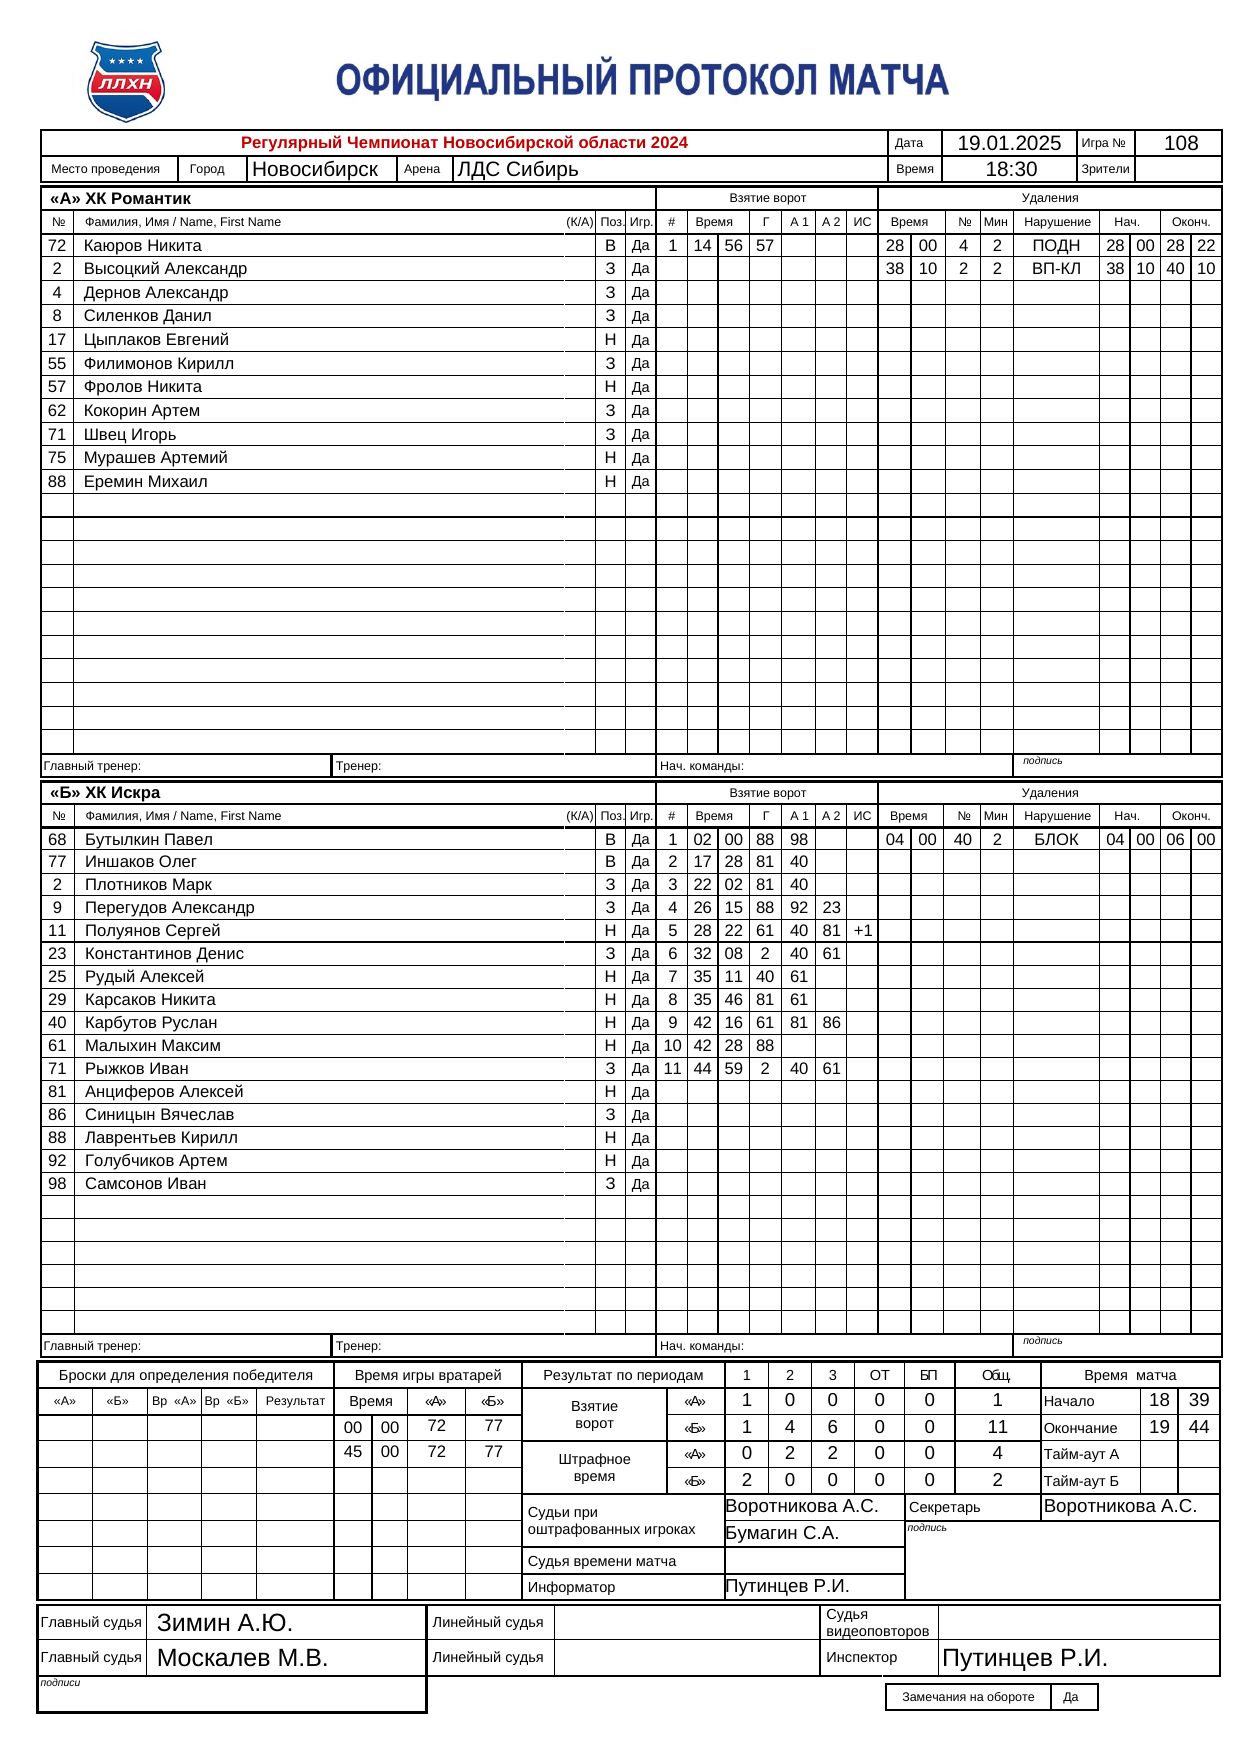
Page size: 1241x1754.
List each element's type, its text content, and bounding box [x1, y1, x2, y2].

table_cell [847, 257, 877, 280]
table_cell [816, 281, 846, 303]
table_cell [879, 1242, 910, 1264]
table_cell А 2 [816, 805, 846, 826]
table_cell [719, 1219, 749, 1241]
table_cell «Б» [668, 1415, 724, 1440]
table_cell [688, 636, 717, 658]
table_cell Нач. [1100, 805, 1160, 826]
table_cell [1131, 494, 1160, 516]
table_cell [782, 1242, 815, 1264]
table_cell Да [626, 399, 655, 422]
table_cell [719, 352, 749, 374]
table_cell [1100, 1127, 1129, 1149]
table_cell [847, 1288, 877, 1310]
table_cell [912, 423, 945, 445]
table_cell [847, 328, 877, 351]
table_cell [75, 1242, 564, 1264]
table_cell [782, 1219, 815, 1241]
table_cell [1161, 1173, 1190, 1195]
table_header Дата [889, 131, 941, 155]
table_cell [750, 683, 781, 706]
table_cell «А» [668, 1442, 724, 1467]
table_cell [847, 683, 877, 706]
table_cell [1161, 423, 1190, 445]
table_cell Линейный судья [428, 1640, 554, 1675]
table_cell Фамилия, Имя / Name, First Name [75, 805, 565, 826]
table_cell [847, 1127, 877, 1149]
table_cell [1161, 659, 1190, 682]
table_cell [1100, 730, 1129, 753]
table_cell Путинцев Р.И. [726, 1575, 904, 1599]
table_cell 28 [879, 235, 910, 256]
table_cell [879, 636, 910, 658]
table_cell Время [879, 805, 943, 826]
table_cell [946, 518, 980, 540]
table_cell 28 [719, 1035, 749, 1057]
table_cell [1161, 920, 1190, 941]
table_cell [688, 446, 717, 469]
table_cell [1131, 352, 1160, 374]
table_cell Секретарь [906, 1495, 1040, 1520]
table_cell Г [750, 805, 781, 826]
table_cell [847, 1311, 877, 1333]
table_cell 8 [657, 989, 687, 1011]
table_cell [1100, 376, 1129, 398]
table_cell [879, 1081, 910, 1103]
table_cell [912, 896, 943, 918]
table_cell 0 [905, 1468, 954, 1493]
table_cell 40 [782, 874, 815, 895]
table_cell Поз. [596, 805, 625, 826]
table_cell [1099, 1682, 1220, 1711]
table_cell [1161, 328, 1190, 351]
table_cell [750, 305, 781, 327]
table_cell 38 [879, 257, 910, 280]
table_cell 06 [1161, 829, 1190, 849]
table_cell [782, 376, 815, 398]
table_cell [912, 1196, 943, 1218]
table_cell [816, 707, 846, 729]
table_cell [657, 257, 687, 280]
table_cell 0 [812, 1389, 854, 1413]
table_cell [816, 235, 846, 256]
table_cell [626, 494, 655, 516]
table_cell 42 [688, 1035, 717, 1057]
table_cell 6 [812, 1415, 854, 1440]
table_cell Голубчиков Артем [75, 1150, 564, 1172]
table_cell [944, 989, 980, 1011]
table_cell [981, 920, 1013, 941]
table_cell 32 [688, 943, 717, 964]
table_cell [1192, 1311, 1221, 1333]
table_cell Да [626, 874, 655, 895]
table_cell [816, 328, 846, 351]
table_cell [257, 1574, 333, 1599]
table_cell 88 [42, 1127, 74, 1149]
table_cell [944, 1311, 980, 1333]
table_cell [847, 874, 877, 895]
table_cell 23 [816, 896, 846, 918]
table_cell [75, 1311, 564, 1333]
table_cell [816, 1311, 846, 1333]
table_cell [1161, 399, 1190, 422]
table_cell [719, 1196, 749, 1218]
table_cell [39, 1441, 92, 1467]
table_cell Да [626, 470, 655, 493]
table_cell [1100, 920, 1129, 941]
table_cell 00 [719, 829, 749, 849]
table_cell [750, 1242, 781, 1264]
table_cell Перегудов Александр [75, 896, 564, 918]
table_cell [1131, 1288, 1160, 1310]
table_cell [944, 966, 980, 987]
table_cell [1014, 1265, 1099, 1287]
table_cell [565, 257, 595, 280]
table_cell 17 [42, 328, 73, 351]
table_cell [688, 1150, 717, 1172]
table_cell Фролов Никита [74, 376, 564, 398]
table_cell [912, 1081, 943, 1103]
table_cell [1014, 659, 1099, 682]
table_cell [912, 352, 945, 374]
table_cell З [596, 943, 625, 964]
table_cell Главный судья [39, 1640, 146, 1675]
table_cell [879, 707, 910, 729]
table_cell [688, 1219, 717, 1241]
table_cell [912, 1127, 943, 1149]
table_cell [847, 966, 877, 987]
table_cell [782, 470, 815, 493]
table_cell [1161, 588, 1190, 611]
table_cell 18:30 [943, 157, 1076, 181]
table_cell [1192, 1012, 1221, 1033]
table_cell «Б » [466, 1389, 521, 1413]
table_cell [1100, 352, 1129, 374]
table_cell [847, 659, 877, 682]
table_cell 40 [750, 966, 781, 987]
table_cell [946, 636, 980, 658]
table_cell [1161, 943, 1190, 964]
table_cell [688, 281, 717, 303]
table_cell [912, 1288, 943, 1310]
table_cell [93, 1416, 147, 1440]
table_cell [847, 829, 877, 849]
table_cell [688, 518, 717, 540]
table_cell Игр. [626, 805, 655, 826]
table_cell [944, 1035, 980, 1057]
table_cell [626, 565, 655, 587]
table_cell [42, 730, 73, 753]
table_cell [657, 470, 687, 493]
table_cell # [657, 805, 687, 826]
table_cell 55 [42, 352, 73, 374]
table_cell 40 [782, 920, 815, 941]
table_cell [565, 565, 595, 587]
table_cell [981, 636, 1013, 658]
table_cell [565, 446, 595, 469]
table_cell 10 [1192, 257, 1221, 280]
table_cell [657, 1127, 687, 1149]
table_cell [565, 376, 595, 398]
table_cell 44 [688, 1058, 717, 1079]
table_cell Начало [1042, 1389, 1140, 1413]
table_cell [42, 707, 73, 729]
table_cell [719, 659, 749, 682]
table_cell [466, 1574, 521, 1599]
table_cell 62 [42, 399, 73, 422]
table_cell 6 [657, 943, 687, 964]
table_cell [1192, 565, 1221, 587]
table_cell [912, 1311, 943, 1333]
table_cell 11 [956, 1415, 1040, 1440]
table_cell [596, 683, 625, 706]
table_cell [1100, 966, 1129, 987]
table_cell [74, 683, 564, 706]
table_cell [1192, 1265, 1221, 1287]
table_cell В [596, 235, 625, 256]
table_cell [816, 1127, 846, 1149]
table_cell Плотников Марк [75, 874, 564, 895]
table_cell ВП-КЛ [1014, 257, 1099, 280]
table_cell [944, 1127, 980, 1149]
table_cell [596, 1288, 625, 1310]
table_cell Судьи при оштрафованных игроках [523, 1495, 724, 1546]
table_cell [879, 328, 910, 351]
table_cell Н [596, 1150, 625, 1172]
table_cell 35 [688, 966, 717, 987]
table_cell Г [750, 211, 781, 233]
table_cell Лаврентьев Кирилл [75, 1127, 564, 1149]
table_cell 18 [1141, 1389, 1177, 1413]
table_cell [657, 305, 687, 327]
table_cell 81 [750, 850, 781, 872]
table_cell [944, 1058, 980, 1079]
table_cell [816, 683, 846, 706]
table_cell [912, 588, 945, 611]
table_cell [75, 1196, 564, 1218]
table_cell [1161, 850, 1190, 872]
table_cell [466, 1468, 521, 1493]
table_cell [946, 494, 980, 516]
table_cell [1100, 423, 1129, 445]
table_cell [596, 541, 625, 564]
table_cell [565, 235, 595, 256]
table_cell [847, 1012, 877, 1033]
table_cell [816, 612, 846, 634]
table_cell [912, 943, 943, 964]
table_cell [688, 1173, 717, 1195]
table_cell [565, 874, 595, 895]
table_cell 1 [726, 1415, 768, 1440]
table_cell Малыхин Максим [75, 1035, 564, 1057]
table_cell Зрители [1078, 157, 1134, 181]
table_cell [1161, 1311, 1190, 1333]
table_cell Кокорин Артем [74, 399, 564, 422]
table_cell [657, 399, 687, 422]
table_cell [565, 305, 595, 327]
table_cell [782, 1127, 815, 1149]
table_cell Воротникова А.С. [726, 1495, 904, 1520]
table_cell # [657, 211, 687, 233]
table_cell [750, 376, 781, 398]
table_cell [981, 1265, 1013, 1287]
table_cell 75 [42, 446, 73, 469]
table_cell [1131, 1035, 1160, 1057]
table_cell [1192, 376, 1221, 398]
table_cell 0 [855, 1468, 904, 1493]
table_cell [750, 1104, 781, 1126]
table_cell А 2 [816, 211, 846, 233]
table_header Время игры вратарей [335, 1363, 521, 1387]
table_cell [847, 235, 877, 256]
table_cell [1100, 1012, 1129, 1033]
table_cell 56 [719, 235, 749, 256]
table_cell З [596, 423, 625, 445]
table_cell [688, 683, 717, 706]
table_cell [782, 446, 815, 469]
table_cell [688, 1288, 717, 1310]
table_cell [1192, 1242, 1221, 1264]
table_cell Нач. [1100, 211, 1160, 233]
table_cell [750, 659, 781, 682]
table_cell [847, 305, 877, 327]
table_cell [816, 829, 846, 849]
table_cell [373, 1521, 407, 1546]
table_cell 00 [912, 235, 945, 256]
table_cell 00 [1131, 235, 1160, 256]
table_cell [42, 1196, 74, 1218]
table_cell [946, 683, 980, 706]
table_cell Главный тренер: [42, 1335, 330, 1356]
table_cell [202, 1574, 256, 1599]
table_cell Время [889, 157, 941, 181]
table_cell 2 [750, 1058, 781, 1079]
table_cell [847, 588, 877, 611]
table_cell 19 [1141, 1415, 1177, 1440]
table_cell [1100, 305, 1129, 327]
table_cell Судья видеоповторов [821, 1606, 938, 1639]
table_cell [1161, 305, 1190, 327]
table_cell 25 [42, 966, 74, 987]
table_cell [596, 612, 625, 634]
table_cell [42, 565, 73, 587]
table_cell [1192, 352, 1221, 374]
table_cell [1192, 541, 1221, 564]
table_cell [657, 352, 687, 374]
table_cell Главный тренер: [42, 755, 330, 776]
table_cell [883, 1677, 1220, 1681]
table_cell [944, 1150, 980, 1172]
table_cell [816, 446, 846, 469]
table_cell [1131, 1265, 1160, 1287]
table_cell [626, 659, 655, 682]
table_cell [1014, 1150, 1099, 1172]
table_cell [750, 446, 781, 469]
table_cell [944, 1104, 980, 1126]
table_cell 0 [812, 1468, 854, 1493]
table_header «Б» ХК Искра [42, 783, 655, 803]
table_cell [39, 1468, 92, 1493]
table_cell [816, 423, 846, 445]
table_cell [565, 1058, 595, 1079]
table_cell [944, 1081, 980, 1103]
table_cell [1141, 1441, 1177, 1467]
table_cell [657, 423, 687, 445]
table_cell З [596, 896, 625, 918]
table_cell Место проведения [42, 157, 177, 181]
table_cell [981, 1242, 1013, 1264]
table_cell [782, 518, 815, 540]
table_cell [1100, 1311, 1129, 1333]
table_cell 14 [688, 235, 717, 256]
table_cell 61 [750, 1012, 781, 1033]
table_cell [657, 1196, 687, 1218]
table_cell Информатор [523, 1575, 724, 1599]
table_cell 10 [1131, 257, 1160, 280]
table_cell [782, 541, 815, 564]
table_cell Да [626, 1012, 655, 1033]
table_cell [782, 1081, 815, 1103]
table_cell 40 [42, 1012, 74, 1033]
table_cell [148, 1547, 201, 1573]
table_cell [335, 1468, 371, 1493]
table_cell [1161, 352, 1190, 374]
table_cell 1 [657, 829, 687, 849]
table_cell [335, 1494, 371, 1520]
table_cell Да [626, 920, 655, 941]
table_cell 81 [782, 1012, 815, 1033]
table_cell [565, 1265, 595, 1287]
table_cell З [596, 281, 625, 303]
table_cell [847, 565, 877, 587]
table_cell [879, 1012, 910, 1033]
table_cell [657, 518, 687, 540]
table_cell [688, 328, 717, 351]
table_cell Силенков Данил [74, 305, 564, 327]
table_cell [1100, 541, 1129, 564]
table_cell 98 [42, 1173, 74, 1195]
table_cell [750, 1127, 781, 1149]
table_cell [688, 423, 717, 445]
table_cell [946, 305, 980, 327]
table_cell [912, 1219, 943, 1241]
table_cell [1192, 989, 1221, 1011]
table_cell Главный судья [39, 1606, 146, 1639]
table_cell [202, 1416, 256, 1440]
table_cell [626, 1265, 655, 1287]
table_cell [74, 612, 564, 634]
table_cell [847, 494, 877, 516]
table_cell [847, 541, 877, 564]
table_cell [428, 1677, 882, 1711]
table_cell З [596, 305, 625, 327]
table_cell 22 [719, 920, 749, 941]
table_cell Штрафное время [523, 1442, 666, 1493]
table_cell [1161, 1081, 1190, 1103]
table_cell Н [596, 376, 625, 398]
table_cell [847, 376, 877, 398]
table_cell Инспектор [821, 1640, 938, 1675]
table_cell [1131, 565, 1160, 587]
table_cell Зимин А.Ю. [147, 1606, 425, 1639]
table_cell Иншаков Олег [75, 850, 564, 872]
table_cell [782, 565, 815, 587]
table_cell [565, 1127, 595, 1149]
table_cell Мин [981, 211, 1013, 233]
table_cell [657, 565, 687, 587]
table_cell [1131, 874, 1160, 895]
table_cell [816, 1104, 846, 1126]
table_cell [879, 446, 910, 469]
table_cell Н [596, 1035, 625, 1057]
table_header 3 [812, 1363, 854, 1387]
table_cell 81 [42, 1081, 74, 1103]
table_cell [750, 1173, 781, 1195]
table_cell 77 [466, 1441, 521, 1467]
table_cell [946, 588, 980, 611]
table_cell 0 [905, 1442, 954, 1467]
table_cell [912, 1058, 943, 1079]
table_cell [1014, 376, 1099, 398]
table_cell В [596, 850, 625, 872]
table_cell [148, 1416, 201, 1440]
table_cell Мурашев Артемий [74, 446, 564, 469]
table_cell [42, 1288, 74, 1310]
table_cell [816, 376, 846, 398]
table_cell [750, 565, 781, 587]
table_cell [565, 399, 595, 422]
table_cell [719, 707, 749, 729]
table_cell Окончание [1042, 1415, 1140, 1440]
table_cell [1100, 850, 1129, 872]
table_cell 4 [956, 1442, 1040, 1467]
table_cell Анциферов Алексей [75, 1081, 564, 1103]
table_cell [1131, 1058, 1160, 1079]
table_cell [782, 1288, 815, 1310]
table_cell подписи [39, 1677, 425, 1711]
table_cell «Б» [93, 1389, 147, 1413]
table_cell [1014, 1219, 1099, 1241]
table_cell 16 [719, 1012, 749, 1033]
table_cell [1014, 1035, 1099, 1057]
table_cell [879, 896, 910, 918]
table_cell [944, 850, 980, 872]
table_cell [847, 896, 877, 918]
table_cell Да [626, 235, 655, 256]
table_cell 57 [42, 376, 73, 398]
table_cell [1192, 446, 1221, 469]
table_cell [847, 1035, 877, 1057]
table_cell [750, 612, 781, 634]
table_cell [1100, 588, 1129, 611]
table_cell [555, 1640, 819, 1675]
table_cell [408, 1574, 465, 1599]
table_cell З [596, 874, 625, 895]
table_cell 2 [981, 829, 1013, 849]
table_cell 7 [657, 966, 687, 987]
table_cell [847, 1196, 877, 1218]
table_cell [946, 612, 980, 634]
table_cell [688, 399, 717, 422]
table_cell [981, 446, 1013, 469]
table_cell [1131, 423, 1160, 445]
table_cell Новосибирск [248, 157, 396, 181]
table_cell [1161, 1012, 1190, 1033]
table_cell [688, 470, 717, 493]
table_cell [1131, 399, 1160, 422]
table_cell Воротникова А.С. [1042, 1495, 1219, 1520]
table_cell [39, 1521, 92, 1546]
table_cell [847, 399, 877, 422]
table_cell Синицын Вячеслав [75, 1104, 564, 1126]
table_cell [912, 565, 945, 587]
table_cell Да [626, 376, 655, 398]
table_cell [657, 281, 687, 303]
table_cell [596, 730, 625, 753]
table_cell 17 [688, 850, 717, 872]
table_cell [1100, 612, 1129, 634]
table_cell Да [626, 896, 655, 918]
table_cell 22 [1192, 235, 1221, 256]
table_cell [981, 1311, 1013, 1333]
table_cell Н [596, 1012, 625, 1033]
table_cell 2 [769, 1442, 811, 1467]
table_cell З [596, 1173, 625, 1195]
table_cell [816, 352, 846, 374]
table_cell [782, 1311, 815, 1333]
table_cell [1014, 1196, 1099, 1218]
table_cell [1100, 896, 1129, 918]
table_cell [408, 1547, 465, 1573]
table_cell [719, 612, 749, 634]
table_cell [74, 565, 564, 587]
table_cell Н [596, 446, 625, 469]
table_cell [750, 281, 781, 303]
table_cell [1014, 1081, 1099, 1103]
table_cell [1014, 565, 1099, 587]
table_cell БЛОК [1014, 829, 1099, 849]
table_cell [719, 305, 749, 327]
table_cell [1014, 966, 1099, 987]
table_cell № [42, 805, 74, 826]
table_cell [944, 874, 980, 895]
table_cell [1161, 989, 1190, 1011]
table_cell [944, 943, 980, 964]
table_cell [148, 1494, 201, 1520]
table_cell [912, 659, 945, 682]
table_cell [719, 494, 749, 516]
table_cell 40 [782, 1058, 815, 1079]
table_cell 08 [719, 943, 749, 964]
table_cell 4 [769, 1415, 811, 1440]
table_cell [1131, 588, 1160, 611]
table_cell [981, 1058, 1013, 1079]
table_cell [1014, 707, 1099, 729]
table_cell [981, 1104, 1013, 1126]
table_cell [408, 1494, 465, 1520]
table_cell Да [626, 1104, 655, 1126]
table_cell [981, 1173, 1013, 1195]
table_cell [626, 612, 655, 634]
table_cell [946, 470, 980, 493]
picture [5, 28, 1179, 129]
table_cell 0 [905, 1415, 954, 1440]
table_cell Н [596, 966, 625, 987]
table_cell [42, 1311, 74, 1333]
table_cell [782, 1173, 815, 1195]
table_cell [626, 518, 655, 540]
table_cell [719, 1265, 749, 1287]
table_cell [565, 1150, 595, 1172]
table_cell [946, 659, 980, 682]
table_cell [816, 1265, 846, 1287]
table_cell Результат [257, 1389, 333, 1413]
table_cell [1161, 1288, 1190, 1310]
table_cell [1100, 1219, 1129, 1241]
table_cell 57 [750, 235, 781, 256]
table_cell [879, 1127, 910, 1149]
table_cell З [596, 1104, 625, 1126]
table_cell [816, 399, 846, 422]
table_cell [912, 1150, 943, 1172]
table_cell [944, 1242, 980, 1264]
table_cell [93, 1521, 147, 1546]
table_cell Филимонов Кирилл [74, 352, 564, 374]
table_cell [1131, 966, 1160, 987]
table_cell Бумагин С.А. [726, 1521, 904, 1546]
table_cell [847, 707, 877, 729]
table_cell 39 [1179, 1389, 1219, 1413]
table_cell [719, 1081, 749, 1103]
table_cell [1014, 399, 1099, 422]
table_cell [944, 1265, 980, 1287]
table_cell [981, 352, 1013, 374]
table_cell [816, 989, 846, 1011]
table_cell Бутылкин Павел [75, 829, 564, 849]
table_cell [1014, 730, 1099, 753]
table_cell [981, 683, 1013, 706]
table_cell [1192, 850, 1221, 872]
table_cell Нач. команды: [657, 1335, 1012, 1356]
table_cell [1131, 281, 1160, 303]
table_cell [1161, 518, 1190, 540]
table_cell [1192, 1035, 1221, 1057]
table_cell [466, 1547, 521, 1573]
table_cell Вр «А» [148, 1389, 201, 1413]
table_cell 81 [750, 874, 781, 895]
table_cell [847, 281, 877, 303]
table_cell [1161, 966, 1190, 987]
table_cell [1131, 1081, 1160, 1103]
table_cell [1100, 707, 1129, 729]
table_cell [596, 1196, 625, 1218]
table_cell [1192, 281, 1221, 303]
table_cell [912, 989, 943, 1011]
table_cell [1161, 1265, 1190, 1287]
table_cell [1014, 423, 1099, 445]
table_cell [719, 376, 749, 398]
table_cell [1131, 1012, 1160, 1033]
table_cell [981, 376, 1013, 398]
table_cell 5 [657, 920, 687, 941]
table_cell [782, 328, 815, 351]
table_cell [565, 943, 595, 964]
table_cell [912, 541, 945, 564]
table_cell [879, 1104, 910, 1126]
table_cell [816, 659, 846, 682]
table_cell 0 [769, 1389, 811, 1413]
table_cell [782, 235, 815, 256]
table_cell [750, 399, 781, 422]
table_cell 72 [408, 1441, 465, 1467]
table_cell [816, 1288, 846, 1310]
table_cell [373, 1574, 407, 1599]
table_cell [1131, 989, 1160, 1011]
table_cell [879, 920, 910, 941]
table_cell [944, 1173, 980, 1195]
table_cell [657, 683, 687, 706]
table_cell 2 [750, 943, 781, 964]
table_cell [816, 1081, 846, 1103]
table_cell [1131, 328, 1160, 351]
table_cell 61 [42, 1035, 74, 1057]
table_cell [750, 518, 781, 540]
table_cell [750, 1265, 781, 1287]
table_cell [750, 1196, 781, 1218]
table_cell Высоцкий Александр [74, 257, 564, 280]
table_cell [565, 1242, 595, 1264]
table_cell Да [626, 328, 655, 351]
table_cell [596, 565, 625, 587]
table_cell [912, 1242, 943, 1264]
table_cell [1014, 1173, 1099, 1195]
table_cell Судья времени матча [523, 1548, 724, 1573]
table_cell [912, 470, 945, 493]
table_cell [1192, 1104, 1221, 1126]
table_cell [202, 1494, 256, 1520]
table_cell [626, 1242, 655, 1264]
table_cell [750, 1150, 781, 1172]
table_cell [565, 989, 595, 1011]
table_cell [688, 565, 717, 587]
table_cell 00 [912, 829, 943, 849]
table_cell [726, 1548, 904, 1573]
table_cell [1014, 636, 1099, 658]
table_cell [565, 1035, 595, 1057]
table_cell А 1 [782, 805, 815, 826]
table_cell [657, 1150, 687, 1172]
table_cell [1014, 518, 1099, 540]
table_cell 11 [719, 966, 749, 987]
table_cell [719, 1242, 749, 1264]
table_cell [912, 1035, 943, 1057]
table_cell 40 [944, 829, 980, 849]
table_cell [912, 683, 945, 706]
table_cell [657, 1104, 687, 1126]
table_cell 71 [42, 1058, 74, 1079]
table_cell Константинов Денис [75, 943, 564, 964]
table_cell [373, 1468, 407, 1493]
table_cell 2 [981, 257, 1013, 280]
table_cell Нарушение [1014, 805, 1099, 826]
table_cell [565, 829, 595, 849]
table_cell [1100, 328, 1129, 351]
table_cell Рудый Алексей [75, 966, 564, 987]
table_cell [1192, 588, 1221, 611]
table_cell Да [626, 1127, 655, 1149]
table_cell [750, 636, 781, 658]
table_cell [1131, 446, 1160, 469]
table_cell [1131, 1127, 1160, 1149]
table_cell 1 [956, 1389, 1040, 1413]
table_cell [946, 399, 980, 422]
table_cell [565, 730, 595, 753]
table_cell [750, 1081, 781, 1103]
table_cell [657, 1242, 687, 1264]
table_cell [1100, 659, 1129, 682]
table_cell [202, 1468, 256, 1493]
table_cell Да [626, 352, 655, 374]
table_cell [257, 1441, 333, 1467]
table_cell [42, 683, 73, 706]
table_cell [596, 636, 625, 658]
table_cell [816, 966, 846, 987]
table_cell [42, 588, 73, 611]
table_cell [1161, 376, 1190, 398]
table_cell 86 [42, 1104, 74, 1126]
table_cell [879, 1035, 910, 1057]
table_cell Да [626, 281, 655, 303]
table_cell [847, 1242, 877, 1264]
table_cell [719, 1173, 749, 1195]
table_cell [816, 1219, 846, 1241]
table_cell 0 [855, 1415, 904, 1440]
table_cell № [42, 211, 73, 233]
table_cell [565, 1081, 595, 1103]
table_cell [1100, 1173, 1129, 1195]
table_cell [750, 730, 781, 753]
table_cell [946, 281, 980, 303]
table_cell [657, 376, 687, 398]
table_cell [912, 920, 943, 941]
table_header 1 [726, 1363, 768, 1387]
table_cell 40 [782, 850, 815, 872]
table_cell [148, 1468, 201, 1493]
table_cell [847, 518, 877, 540]
table_cell 10 [912, 257, 945, 280]
table_cell [782, 494, 815, 516]
table_cell [74, 707, 564, 729]
table_cell [596, 1311, 625, 1333]
table_cell 9 [657, 1012, 687, 1033]
table_cell [1100, 470, 1129, 493]
table_cell [946, 565, 980, 587]
table_cell [750, 423, 781, 445]
table_cell «А» [408, 1389, 465, 1413]
table_cell [1100, 1058, 1129, 1079]
table_cell подпись [1014, 1335, 1221, 1356]
table_cell [719, 257, 749, 280]
table_cell [1192, 305, 1221, 327]
table_cell [981, 612, 1013, 634]
table_cell [257, 1494, 333, 1520]
table_cell [1131, 920, 1160, 941]
table_cell [750, 588, 781, 611]
table_cell [782, 1265, 815, 1287]
table_cell [816, 518, 846, 540]
table_cell [1192, 683, 1221, 706]
table_cell [879, 1265, 910, 1287]
table_cell [1136, 157, 1221, 181]
table_cell 0 [855, 1442, 904, 1467]
table_cell [1014, 1058, 1099, 1079]
table_header Игра № [1078, 131, 1134, 155]
table_cell [1192, 1127, 1221, 1149]
table_cell [202, 1441, 256, 1467]
table_cell [565, 683, 595, 706]
table_cell [1131, 850, 1160, 872]
table_cell ИС [847, 211, 877, 233]
table_cell [688, 1311, 717, 1333]
table_cell [816, 1196, 846, 1218]
table_cell 2 [981, 235, 1013, 256]
table_cell [688, 612, 717, 634]
table_cell [39, 1574, 92, 1599]
table_cell подпись [1014, 755, 1221, 776]
table_cell [879, 399, 910, 422]
table_cell [74, 659, 564, 682]
table_cell [879, 470, 910, 493]
table_cell [148, 1521, 201, 1546]
table_cell [42, 1219, 74, 1241]
table_cell 98 [782, 829, 815, 849]
table_cell [688, 1242, 717, 1264]
table_cell [1192, 707, 1221, 729]
table_cell Путинцев Р.И. [939, 1640, 1219, 1675]
table_cell [879, 1173, 910, 1195]
table_cell [912, 966, 943, 987]
table_cell [719, 541, 749, 564]
table_cell [42, 518, 73, 540]
table_cell [74, 636, 564, 658]
table_cell [1131, 305, 1160, 327]
table_header 2 [769, 1363, 811, 1387]
table_cell [565, 707, 595, 729]
table_cell [1014, 446, 1099, 469]
table_cell [1100, 518, 1129, 540]
table_cell [981, 1288, 1013, 1310]
table_cell [912, 707, 945, 729]
table_cell [39, 1547, 92, 1573]
table_cell [596, 588, 625, 611]
table_cell [981, 399, 1013, 422]
table_cell З [596, 352, 625, 374]
table_cell [879, 659, 910, 682]
table_cell [946, 376, 980, 398]
table_cell [1161, 281, 1190, 303]
table_cell Мин [981, 805, 1013, 826]
table_cell [688, 1196, 717, 1218]
table_cell [912, 1265, 943, 1287]
table_cell [816, 1173, 846, 1195]
table_cell 00 [335, 1416, 371, 1440]
table_cell [847, 470, 877, 493]
table_cell [565, 281, 595, 303]
table_cell 77 [42, 850, 74, 872]
table_cell [1131, 470, 1160, 493]
table_cell Да [626, 1150, 655, 1172]
table_cell [879, 352, 910, 374]
table_cell [1014, 850, 1099, 872]
table_cell [565, 636, 595, 658]
table_cell [719, 1288, 749, 1310]
table_cell 61 [782, 989, 815, 1011]
table_cell [1014, 1104, 1099, 1126]
table_cell [1192, 612, 1221, 634]
table_cell Нарушение [1014, 211, 1099, 233]
table_cell [1014, 1311, 1099, 1333]
table_cell [626, 541, 655, 564]
table_cell 28 [1100, 235, 1129, 256]
table_cell [912, 730, 945, 753]
table_cell [879, 730, 910, 753]
table_cell [1014, 874, 1099, 895]
table_cell 88 [42, 470, 73, 493]
table_cell [1131, 943, 1160, 964]
table_cell [981, 1081, 1013, 1103]
table_header Время матча [1042, 1363, 1219, 1387]
table_cell [879, 612, 910, 634]
table_cell [1131, 730, 1160, 753]
table_cell [1192, 920, 1221, 941]
table_cell [1161, 612, 1190, 634]
table_cell Да [626, 305, 655, 327]
table_cell [75, 1219, 564, 1241]
table_cell ЛДС Сибирь [454, 157, 887, 181]
table_cell [565, 850, 595, 872]
table_cell [912, 1012, 943, 1033]
table_cell [912, 305, 945, 327]
table_header Общ. [956, 1363, 1040, 1387]
table_cell [565, 896, 595, 918]
table_cell Н [596, 989, 625, 1011]
table_header БП [905, 1363, 954, 1387]
table_cell [879, 989, 910, 1011]
table_cell [1192, 1219, 1221, 1241]
table_header Броски для определения победителя [39, 1363, 333, 1387]
table_cell [847, 850, 877, 872]
table_cell Поз. [596, 211, 625, 233]
table_cell [657, 730, 687, 753]
table_cell [1192, 966, 1221, 987]
table_cell [719, 565, 749, 587]
table_cell [93, 1494, 147, 1520]
table_cell Время [879, 211, 945, 233]
table_cell [750, 707, 781, 729]
table_cell Линейный судья [428, 1606, 554, 1639]
table_cell Москалев М.В. [147, 1640, 425, 1675]
table_cell [565, 1311, 595, 1333]
table_cell [1161, 1219, 1190, 1241]
table_cell [1100, 1288, 1129, 1310]
table_cell [1100, 1104, 1129, 1126]
table_cell [912, 328, 945, 351]
table_cell [565, 659, 595, 682]
table_cell [782, 707, 815, 729]
table_cell Нач. команды: [657, 755, 1012, 776]
table_cell 72 [42, 235, 73, 256]
table_cell [657, 1081, 687, 1103]
table_cell Время [335, 1389, 407, 1413]
table_cell [555, 1606, 819, 1639]
table_cell [1161, 1150, 1190, 1172]
table_cell [981, 328, 1013, 351]
table_cell [847, 730, 877, 753]
table_cell Н [596, 328, 625, 351]
table_cell 42 [688, 1012, 717, 1033]
table_cell (К/А) [565, 805, 595, 826]
table_cell Да [626, 829, 655, 849]
table_cell [879, 1219, 910, 1241]
table_cell [466, 1521, 521, 1546]
table_cell Время [688, 805, 749, 826]
table_cell [816, 636, 846, 658]
table_cell [1014, 920, 1099, 941]
table_cell 92 [782, 896, 815, 918]
table_cell [1161, 1058, 1190, 1079]
table_cell [750, 1311, 781, 1333]
table_cell [816, 1150, 846, 1172]
table_cell [257, 1521, 333, 1546]
table_cell [1192, 1150, 1221, 1172]
table_cell [565, 588, 595, 611]
table_cell 00 [373, 1416, 407, 1440]
table_cell [148, 1574, 201, 1599]
table_cell 0 [855, 1389, 904, 1413]
table_cell ПОДН [1014, 235, 1099, 256]
table_cell 61 [750, 920, 781, 941]
table_cell [847, 1150, 877, 1172]
table_cell [688, 659, 717, 682]
table_cell [946, 328, 980, 351]
table_cell 61 [782, 966, 815, 987]
table_cell [981, 305, 1013, 327]
table_cell [1014, 1012, 1099, 1033]
table_cell Да [626, 1173, 655, 1195]
table_cell [1192, 518, 1221, 540]
table_cell Самсонов Иван [75, 1173, 564, 1195]
table_cell [981, 989, 1013, 1011]
table_cell [565, 1104, 595, 1126]
table_cell [688, 1081, 717, 1103]
table_cell [1192, 423, 1221, 445]
table_cell [782, 1104, 815, 1126]
table_cell [626, 1288, 655, 1310]
table_cell [912, 636, 945, 658]
table_cell [879, 376, 910, 398]
table_cell [93, 1441, 147, 1467]
table_cell [657, 707, 687, 729]
table_cell [847, 1104, 877, 1126]
table_cell [782, 399, 815, 422]
table_cell [1131, 541, 1160, 564]
table_cell [565, 1219, 595, 1241]
table_cell [202, 1547, 256, 1573]
table_header Удаления [879, 188, 1221, 209]
table_cell [1131, 707, 1160, 729]
table_cell [816, 588, 846, 611]
table_header Регулярный Чемпионат Новосибирской области 2024 [42, 131, 887, 155]
table_cell 4 [946, 235, 980, 256]
table_cell [93, 1574, 147, 1599]
table_cell [596, 1242, 625, 1264]
table_cell Да [626, 1081, 655, 1103]
table_cell [1100, 281, 1129, 303]
table_cell 00 [1192, 829, 1221, 849]
table_cell 38 [1100, 257, 1129, 280]
table_cell [42, 1265, 74, 1287]
table_cell [1100, 874, 1129, 895]
table_header ОТ [855, 1363, 904, 1387]
table_cell [1161, 1196, 1190, 1218]
table_cell 00 [1131, 829, 1160, 849]
table_cell [912, 399, 945, 422]
table_cell [981, 874, 1013, 895]
table_cell [657, 541, 687, 564]
table_cell [879, 683, 910, 706]
table_cell [93, 1468, 147, 1493]
table_cell [981, 565, 1013, 587]
table_cell [1100, 1196, 1129, 1218]
table_cell [1161, 1242, 1190, 1264]
table_cell [1192, 896, 1221, 918]
table_cell Рыжков Иван [75, 1058, 564, 1079]
table_cell Еремин Михаил [74, 470, 564, 493]
table_cell [816, 850, 846, 872]
table_cell [1192, 328, 1221, 351]
table_cell [912, 874, 943, 895]
table_cell [981, 470, 1013, 493]
table_cell 88 [750, 896, 781, 918]
table_cell Карбутов Руслан [75, 1012, 564, 1033]
table_cell [782, 636, 815, 658]
table_cell [750, 1288, 781, 1310]
table_cell 4 [42, 281, 73, 303]
table_cell [565, 470, 595, 493]
table_cell 04 [1100, 829, 1129, 849]
table_header 19.01.2025 [943, 131, 1076, 155]
table_cell [626, 636, 655, 658]
table_cell [719, 730, 749, 753]
table_cell [1192, 1196, 1221, 1218]
table_cell [626, 1219, 655, 1241]
table_cell «А» [39, 1389, 92, 1413]
table_cell 86 [816, 1012, 846, 1033]
table_cell [719, 423, 749, 445]
table_cell [879, 565, 910, 587]
table_cell Тайм-аут Б [1042, 1468, 1140, 1493]
table_cell [719, 588, 749, 611]
table_cell Тренер: [333, 755, 655, 776]
table_cell [879, 305, 910, 327]
table_cell 10 [657, 1035, 687, 1057]
table_cell 1 [726, 1389, 768, 1413]
table_cell [879, 1288, 910, 1310]
table_cell «А» [668, 1389, 724, 1413]
table_cell [688, 707, 717, 729]
table_cell [1131, 636, 1160, 658]
table_cell [373, 1547, 407, 1573]
table_cell [981, 966, 1013, 987]
table_cell [912, 850, 943, 872]
table_cell [981, 1150, 1013, 1172]
table_cell [565, 1173, 595, 1195]
table_cell [782, 281, 815, 303]
table_cell [1100, 565, 1129, 587]
table_cell [816, 874, 846, 895]
table_cell 02 [719, 874, 749, 895]
table_cell [1131, 683, 1160, 706]
table_cell [657, 588, 687, 611]
table_cell Н [596, 1081, 625, 1103]
table_cell [565, 352, 595, 374]
table_cell [1161, 446, 1190, 469]
table_cell [981, 850, 1013, 872]
table_cell 11 [42, 920, 74, 941]
table_cell [1161, 730, 1190, 753]
table_cell [1161, 707, 1190, 729]
table_cell [719, 1150, 749, 1172]
table_cell 4 [657, 896, 687, 918]
table_cell [944, 1012, 980, 1033]
table_cell [946, 707, 980, 729]
table_cell [981, 494, 1013, 516]
table_cell [944, 1288, 980, 1310]
table_cell [847, 423, 877, 445]
table_cell 40 [1161, 257, 1190, 280]
table_cell Да [626, 966, 655, 987]
table_cell [1014, 494, 1099, 516]
table_cell [565, 1196, 595, 1218]
table_cell [879, 588, 910, 611]
table_cell [816, 305, 846, 327]
table_cell [816, 470, 846, 493]
table_cell [1100, 494, 1129, 516]
table_cell [750, 328, 781, 351]
table_cell [912, 1173, 943, 1195]
table_cell [657, 1219, 687, 1241]
table_cell [1192, 1058, 1221, 1079]
table_cell [688, 305, 717, 327]
table_cell 40 [782, 943, 815, 964]
table_cell [946, 446, 980, 469]
table_cell [688, 1104, 717, 1126]
table_cell «Б» [668, 1468, 724, 1493]
table_cell [912, 1104, 943, 1126]
table_cell Да [626, 1035, 655, 1057]
table_cell [750, 257, 781, 280]
table_cell [1131, 659, 1160, 682]
table_cell [944, 1196, 980, 1218]
table_cell [1014, 328, 1099, 351]
table_cell [688, 730, 717, 753]
table_cell Н [596, 1127, 625, 1149]
table_cell З [596, 399, 625, 422]
table_cell Дернов Александр [74, 281, 564, 303]
table_cell [1131, 1242, 1160, 1264]
table_cell З [596, 257, 625, 280]
table_cell [257, 1547, 333, 1573]
table_cell [1100, 1035, 1129, 1057]
table_cell [847, 1081, 877, 1103]
table_cell [408, 1468, 465, 1493]
table_cell [879, 281, 910, 303]
table_cell [466, 1494, 521, 1520]
table_cell [1100, 1265, 1129, 1287]
table_cell [1131, 1173, 1160, 1195]
table_cell [782, 612, 815, 634]
table_cell 2 [42, 257, 73, 280]
table_cell [981, 659, 1013, 682]
table_cell Да [626, 257, 655, 280]
table_cell Да [626, 943, 655, 964]
table_cell Швец Игорь [74, 423, 564, 445]
table_cell 2 [946, 257, 980, 280]
table_cell [1192, 1288, 1221, 1310]
table_cell [1192, 636, 1221, 658]
table_cell [1192, 470, 1221, 493]
table_cell [257, 1416, 333, 1440]
table_cell [719, 636, 749, 658]
table_cell 46 [719, 989, 749, 1011]
table_cell [981, 1012, 1013, 1033]
table_cell [596, 659, 625, 682]
table_cell [596, 518, 625, 540]
table_cell [944, 920, 980, 941]
table_cell 2 [726, 1468, 768, 1493]
table_cell [1131, 518, 1160, 540]
table_cell 0 [769, 1468, 811, 1493]
table_cell [816, 1035, 846, 1057]
table_cell ИС [847, 805, 877, 826]
table_cell [565, 612, 595, 634]
table_cell 88 [750, 829, 781, 849]
table_cell [1131, 896, 1160, 918]
table_cell [42, 494, 73, 516]
table_cell [879, 850, 910, 872]
table_cell [1161, 896, 1190, 918]
table_cell [816, 1242, 846, 1264]
table_cell [688, 1127, 717, 1149]
table_cell Игр. [626, 211, 655, 233]
table_cell [688, 494, 717, 516]
table_cell [335, 1574, 371, 1599]
table_cell 28 [719, 850, 749, 872]
table_cell [981, 943, 1013, 964]
table_cell [782, 588, 815, 611]
table_cell [596, 494, 625, 516]
table_cell 2 [812, 1442, 854, 1467]
table_cell Да [626, 446, 655, 469]
table_cell [688, 257, 717, 280]
table_cell Арена [398, 157, 452, 181]
table_cell [1131, 376, 1160, 398]
table_cell Да [626, 850, 655, 872]
table_cell [565, 518, 595, 540]
table_cell Да [626, 1058, 655, 1079]
table_cell [257, 1468, 333, 1493]
table_cell [1100, 989, 1129, 1011]
table_cell [782, 352, 815, 374]
table_cell [847, 446, 877, 469]
table_cell [981, 281, 1013, 303]
table_cell [750, 1219, 781, 1241]
table_cell [74, 518, 564, 540]
table_cell [1100, 1242, 1129, 1264]
table_cell В [596, 829, 625, 849]
table_cell [1161, 470, 1190, 493]
table_cell [42, 659, 73, 682]
table_cell [847, 1265, 877, 1287]
table_cell [719, 328, 749, 351]
table_cell [1014, 541, 1099, 564]
table_cell [1192, 730, 1221, 753]
table_cell [879, 943, 910, 964]
table_cell [1131, 1196, 1160, 1218]
table_cell 0 [726, 1442, 768, 1467]
table_cell 23 [42, 943, 74, 964]
table_cell [335, 1521, 371, 1546]
table_cell [1100, 399, 1129, 422]
table_cell [1100, 683, 1129, 706]
table_cell [626, 730, 655, 753]
table_cell [847, 1058, 877, 1079]
table_cell Н [596, 920, 625, 941]
table_cell [1192, 1173, 1221, 1195]
table_cell 0 [905, 1389, 954, 1413]
table_cell Да [626, 989, 655, 1011]
table_cell [782, 257, 815, 280]
table_cell [1192, 399, 1221, 422]
table_cell [75, 1265, 564, 1287]
table_cell [1192, 874, 1221, 895]
table_cell 1 [657, 235, 687, 256]
table_cell [688, 376, 717, 398]
table_cell [847, 1219, 877, 1241]
table_cell [879, 518, 910, 540]
table_cell [1100, 636, 1129, 658]
table_cell Город [179, 157, 246, 181]
table_cell [626, 1196, 655, 1218]
table_cell [1161, 541, 1190, 564]
table_header 108 [1136, 131, 1221, 155]
table_cell [1131, 1219, 1160, 1241]
table_header Взятие ворот [657, 188, 877, 209]
table_cell [688, 541, 717, 564]
table_cell [1014, 305, 1099, 327]
table_cell [946, 352, 980, 374]
table_cell [981, 730, 1013, 753]
table_cell [782, 423, 815, 445]
table_cell Оконч. [1161, 211, 1221, 233]
table_cell [944, 1219, 980, 1241]
table_cell [879, 874, 910, 895]
table_cell [944, 896, 980, 918]
table_cell 3 [657, 874, 687, 895]
table_cell [1100, 1150, 1129, 1172]
table_cell [879, 1196, 910, 1218]
table_cell [1014, 943, 1099, 964]
table_cell [202, 1521, 256, 1546]
table_cell [1161, 683, 1190, 706]
table_cell [719, 446, 749, 469]
table_cell [1014, 1288, 1099, 1310]
table_cell [981, 1127, 1013, 1149]
table_cell [75, 1288, 564, 1310]
table_cell 2 [956, 1468, 1040, 1493]
table_cell [373, 1494, 407, 1520]
table_cell [1014, 896, 1099, 918]
table_cell 68 [42, 829, 74, 849]
table_cell Тренер: [333, 1335, 655, 1356]
table_cell 28 [1161, 235, 1190, 256]
table_cell [879, 1311, 910, 1333]
table_cell [74, 494, 564, 516]
table_cell 44 [1179, 1415, 1219, 1440]
table_cell Цыплаков Евгений [74, 328, 564, 351]
table_cell [847, 636, 877, 658]
table_cell [946, 423, 980, 445]
table_cell [981, 423, 1013, 445]
table_cell [879, 541, 910, 564]
table_cell [981, 707, 1013, 729]
table_cell [981, 1196, 1013, 1218]
table_cell 71 [42, 423, 73, 445]
table_cell 59 [719, 1058, 749, 1079]
table_cell [74, 730, 564, 753]
table_cell [1161, 1127, 1190, 1149]
table_cell [981, 1035, 1013, 1057]
table_cell [912, 612, 945, 634]
table_cell [847, 943, 877, 964]
table_cell [596, 1219, 625, 1241]
table_cell [981, 896, 1013, 918]
table_cell Н [596, 470, 625, 493]
table_cell 2 [42, 874, 74, 895]
table_cell [750, 470, 781, 493]
table_cell [42, 1242, 74, 1264]
table_cell [1014, 470, 1099, 493]
table_cell 61 [816, 1058, 846, 1079]
table_cell [1100, 943, 1129, 964]
table_cell 02 [688, 829, 717, 849]
table_cell [1014, 683, 1099, 706]
table_cell [981, 541, 1013, 564]
table_cell [879, 966, 910, 987]
table_cell [719, 1104, 749, 1126]
table_cell [1179, 1468, 1219, 1493]
table_cell [1161, 1035, 1190, 1057]
table_cell [719, 470, 749, 493]
table_cell [1192, 943, 1221, 964]
table_cell [1014, 281, 1099, 303]
table_cell Время [688, 211, 749, 233]
table_cell [1179, 1441, 1219, 1467]
table_cell [816, 494, 846, 516]
table_cell 92 [42, 1150, 74, 1172]
table_cell 81 [816, 920, 846, 941]
table_cell [1192, 1081, 1221, 1103]
table_cell +1 [847, 920, 877, 941]
table_cell [335, 1547, 371, 1573]
table_cell 15 [719, 896, 749, 918]
table_cell [912, 281, 945, 303]
table_header Замечания на обороте [887, 1685, 1050, 1709]
table_cell [1131, 612, 1160, 634]
table_cell [1141, 1468, 1177, 1493]
table_cell [42, 636, 73, 658]
table_cell [39, 1494, 92, 1520]
table_cell [565, 423, 595, 445]
table_cell Каюров Никита [74, 235, 564, 256]
table_cell 29 [42, 989, 74, 1011]
table_cell [847, 1173, 877, 1195]
table_cell [782, 1196, 815, 1218]
table_cell З [596, 1058, 625, 1079]
table_cell 11 [657, 1058, 687, 1079]
table_header Результат по периодам [523, 1363, 724, 1387]
table_header Да [1052, 1685, 1097, 1709]
table_cell [565, 1012, 595, 1033]
table_cell [782, 1035, 815, 1057]
table_cell [626, 1311, 655, 1333]
table_cell [74, 588, 564, 611]
table_cell [565, 494, 595, 516]
table_cell Полуянов Сергей [75, 920, 564, 941]
table_cell [657, 1265, 687, 1287]
table_cell [879, 494, 910, 516]
table_cell [657, 328, 687, 351]
table_cell 35 [688, 989, 717, 1011]
table_cell [1014, 588, 1099, 611]
table_cell [148, 1441, 201, 1467]
table_cell Фамилия, Имя / Name, First Name [74, 211, 565, 233]
table_cell подпись [906, 1522, 1219, 1599]
table_cell Тайм-аут А [1042, 1441, 1140, 1467]
table_cell [879, 1150, 910, 1172]
table_cell [847, 352, 877, 374]
table_cell [1161, 874, 1190, 895]
table_cell [719, 1127, 749, 1149]
table_cell [1014, 352, 1099, 374]
table_cell [912, 518, 945, 540]
table_cell [879, 1058, 910, 1079]
table_cell [626, 683, 655, 706]
table_cell [847, 612, 877, 634]
table_cell Вр «Б» [202, 1389, 256, 1413]
table_cell [847, 989, 877, 1011]
table_cell 04 [879, 829, 910, 849]
table_cell [1014, 612, 1099, 634]
table_cell [782, 730, 815, 753]
table_cell [42, 612, 73, 634]
table_cell [657, 636, 687, 658]
table_cell 26 [688, 896, 717, 918]
table_cell Карсаков Никита [75, 989, 564, 1011]
table_cell [596, 707, 625, 729]
table_cell [1161, 1104, 1190, 1126]
table_cell [782, 659, 815, 682]
table_cell Оконч. [1161, 805, 1221, 826]
table_cell [1192, 659, 1221, 682]
table_cell [719, 281, 749, 303]
table_cell [750, 494, 781, 516]
table_cell [1014, 989, 1099, 1011]
table_cell [565, 966, 595, 987]
table_cell 8 [42, 305, 73, 327]
table_cell [1131, 1150, 1160, 1172]
table_cell [626, 588, 655, 611]
table_cell [688, 588, 717, 611]
table_cell [39, 1416, 92, 1440]
table_cell № [944, 805, 980, 826]
table_cell [1131, 1311, 1160, 1333]
table_cell [1014, 1242, 1099, 1264]
table_cell [946, 730, 980, 753]
table_cell [688, 352, 717, 374]
table_cell [565, 1288, 595, 1310]
table_cell [626, 707, 655, 729]
table_cell 88 [750, 1035, 781, 1057]
table_cell [1100, 1081, 1129, 1103]
table_cell [719, 683, 749, 706]
table_cell 00 [373, 1441, 407, 1467]
table_cell 2 [657, 850, 687, 872]
table_cell [782, 1150, 815, 1172]
table_cell [782, 683, 815, 706]
table_cell [1161, 494, 1190, 516]
table_cell [816, 541, 846, 564]
table_cell 28 [688, 920, 717, 941]
table_header Взятие ворот [657, 783, 877, 803]
table_cell [657, 446, 687, 469]
table_cell [596, 1265, 625, 1287]
table_cell [816, 257, 846, 280]
table_cell [750, 352, 781, 374]
table_cell 77 [466, 1416, 521, 1440]
table_cell 61 [816, 943, 846, 964]
table_cell [1192, 494, 1221, 516]
table_cell [93, 1547, 147, 1573]
table_cell [1131, 1104, 1160, 1126]
table_cell [782, 305, 815, 327]
table_cell [981, 518, 1013, 540]
table_cell [939, 1606, 1219, 1639]
table_cell [657, 1173, 687, 1195]
table_cell [816, 730, 846, 753]
table_cell [816, 565, 846, 587]
table_cell [565, 328, 595, 351]
table_cell 81 [750, 989, 781, 1011]
table_cell [719, 1311, 749, 1333]
table_cell (К/А) [565, 211, 595, 233]
table_cell 45 [335, 1441, 371, 1467]
table_cell [42, 541, 73, 564]
table_header Удаления [879, 783, 1221, 803]
table_cell [912, 446, 945, 469]
table_cell [657, 659, 687, 682]
table_cell [74, 541, 564, 564]
table_cell [912, 376, 945, 398]
table_cell [1161, 636, 1190, 658]
table_cell [981, 1219, 1013, 1241]
table_cell [565, 920, 595, 941]
table_cell Да [626, 423, 655, 445]
table_header «А» ХК Романтик [42, 188, 655, 209]
table_cell 9 [42, 896, 74, 918]
table_cell [657, 1288, 687, 1310]
table_cell [750, 541, 781, 564]
table_cell [946, 541, 980, 564]
table_cell [1100, 446, 1129, 469]
table_cell [657, 1311, 687, 1333]
table_cell А 1 [782, 211, 815, 233]
table_cell [719, 399, 749, 422]
table_cell Взятие ворот [523, 1389, 666, 1440]
table_cell 22 [688, 874, 717, 895]
table_cell [565, 541, 595, 564]
table_cell № [946, 211, 980, 233]
table_cell 72 [408, 1416, 465, 1440]
table_cell [408, 1521, 465, 1546]
table_cell [719, 518, 749, 540]
table_cell [1014, 1127, 1099, 1149]
table_cell [879, 423, 910, 445]
table_cell [688, 1265, 717, 1287]
table_cell [981, 588, 1013, 611]
table_cell [657, 494, 687, 516]
table_cell [657, 612, 687, 634]
table_cell [1161, 565, 1190, 587]
table_cell [912, 494, 945, 516]
